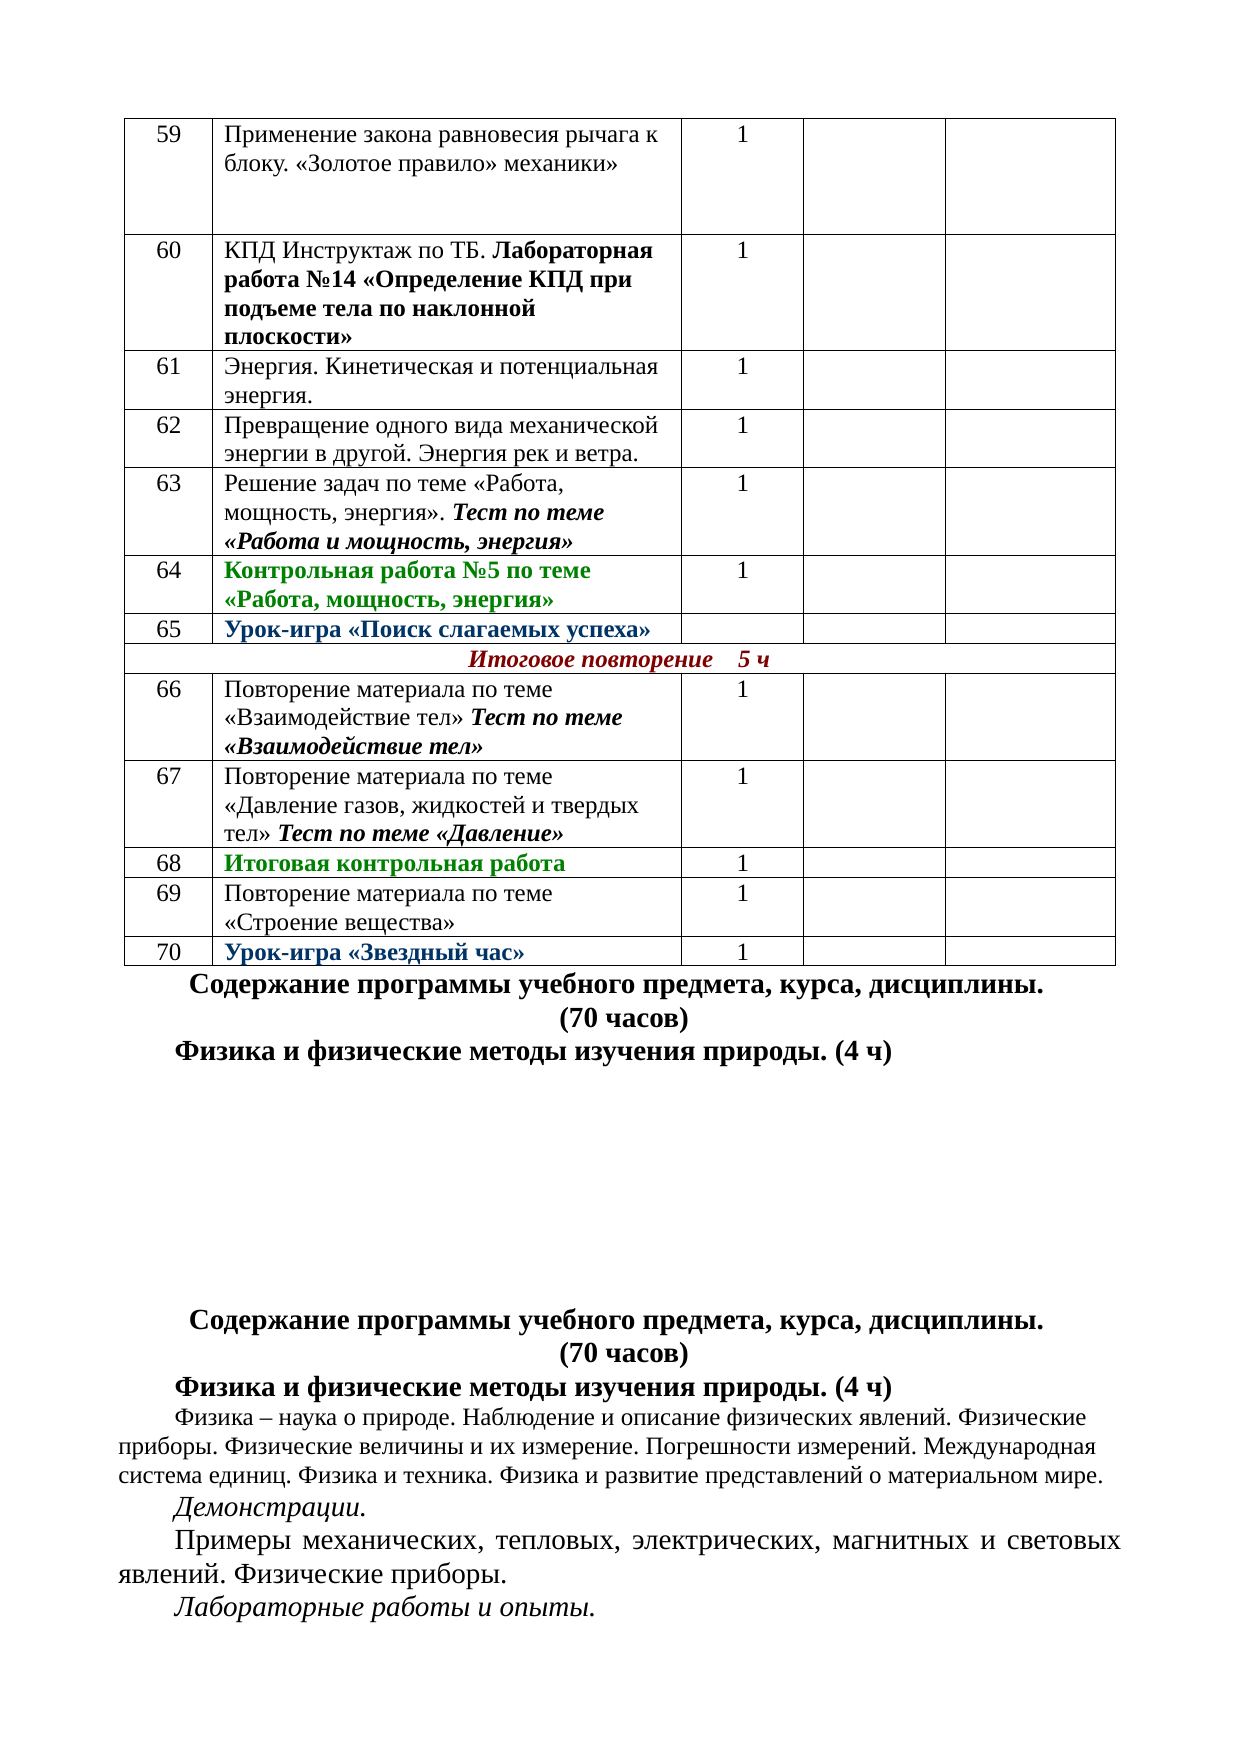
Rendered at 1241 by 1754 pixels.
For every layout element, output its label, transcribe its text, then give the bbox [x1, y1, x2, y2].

table_cell 1 [682, 119, 803, 234]
table_cell 60 [125, 235, 212, 350]
table_cell 69 [125, 878, 212, 936]
table_cell [946, 351, 1115, 409]
table_cell [804, 410, 945, 467]
table_cell [946, 119, 1115, 234]
table_cell 1 [682, 674, 803, 760]
table_cell Повторение материала по теме «Строение вещества» [213, 878, 681, 936]
table_cell Урок-игра «Звездный час» [213, 937, 681, 965]
table_cell [804, 878, 945, 936]
table_cell [804, 119, 945, 234]
table_cell [946, 848, 1115, 877]
table_cell [946, 468, 1115, 554]
table_cell 67 [125, 761, 212, 847]
table_cell 68 [125, 848, 212, 877]
text Физика – наука о природе. Наблюдение и описание физических явлений. Физические приборы. Физические величины и их измерение. Погрешности измерений. Международная система единиц. Физика и техника. Физика и развитие представлений о материальном мире. [118, 1402, 1122, 1489]
table_cell Урок-игра «Поиск слагаемых успеха» [213, 614, 681, 643]
text Демонстрации. [118, 1489, 1122, 1522]
table_cell Повторение материала по теме «Взаимодействие тел» Тест по теме «Взаимодействие тел» [213, 674, 681, 760]
table_cell 1 [682, 235, 803, 350]
table_cell 59 [125, 119, 212, 234]
table_cell 63 [125, 468, 212, 554]
table_cell 65 [125, 614, 212, 643]
table_cell [946, 614, 1115, 643]
table_cell [804, 556, 945, 613]
table_cell 66 [125, 674, 212, 760]
text Физика и физические методы изучения природы. (4 ч) [118, 1033, 1122, 1067]
table_cell 61 [125, 351, 212, 409]
table_cell 1 [682, 848, 803, 877]
table_cell [946, 761, 1115, 847]
table_cell [682, 614, 803, 643]
table_cell [946, 878, 1115, 936]
table_cell [804, 351, 945, 409]
text (70 часов) [118, 1335, 1122, 1369]
table_cell [804, 674, 945, 760]
table_cell 70 [125, 937, 212, 965]
text (70 часов) [118, 1000, 1122, 1033]
table_cell Применение закона равновесия рычага к блоку. «Золотое правило» механики» [213, 119, 681, 234]
table_cell Энергия. Кинетическая и потенциальная энергия. [213, 351, 681, 409]
table_cell 1 [682, 468, 803, 554]
table_cell [946, 235, 1115, 350]
table_cell 1 [682, 410, 803, 467]
table_cell [946, 674, 1115, 760]
table_cell 1 [682, 937, 803, 965]
text Содержание программы учебного предмета, курса, дисциплины. [118, 966, 1122, 1000]
table_cell 1 [682, 761, 803, 847]
table_cell Решение задач по теме «Работа, мощность, энергия». Тест по теме «Работа и мощность, энергия» [213, 468, 681, 554]
text Примеры механических, тепловых, электрических, магнитных и световых явлений. Физические приборы. [118, 1522, 1122, 1589]
table_cell Превращение одного вида механической энергии в другой. Энергия рек и ветра. [213, 410, 681, 467]
text Физика и физические методы изучения природы. (4 ч) [118, 1369, 1122, 1402]
table_cell [804, 848, 945, 877]
table_cell [804, 614, 945, 643]
table_cell [946, 556, 1115, 613]
table_cell Контрольная работа №5 по теме «Работа, мощность, энергия» [213, 556, 681, 613]
table_cell Итоговая контрольная работа [213, 848, 681, 877]
table_cell КПД Инструктаж по ТБ. Лабораторная работа №14 «Определение КПД при подъеме тела по наклонной плоскости» [213, 235, 681, 350]
table_cell [804, 761, 945, 847]
text Содержание программы учебного предмета, курса, дисциплины. [118, 1302, 1122, 1335]
table_cell 64 [125, 556, 212, 613]
table_cell [946, 410, 1115, 467]
table_cell 1 [682, 878, 803, 936]
table_cell [804, 937, 945, 965]
table_cell 1 [682, 351, 803, 409]
table_cell 1 [682, 556, 803, 613]
table_cell Повторение материала по теме «Давление газов, жидкостей и твердых тел» Тест по теме «Давление» [213, 761, 681, 847]
table_cell [804, 468, 945, 554]
table_cell [804, 235, 945, 350]
table_cell [946, 937, 1115, 965]
text Лабораторные работы и опыты. [118, 1589, 1122, 1623]
table_cell 62 [125, 410, 212, 467]
table_cell Итоговое повторение 5 ч [125, 644, 1115, 673]
